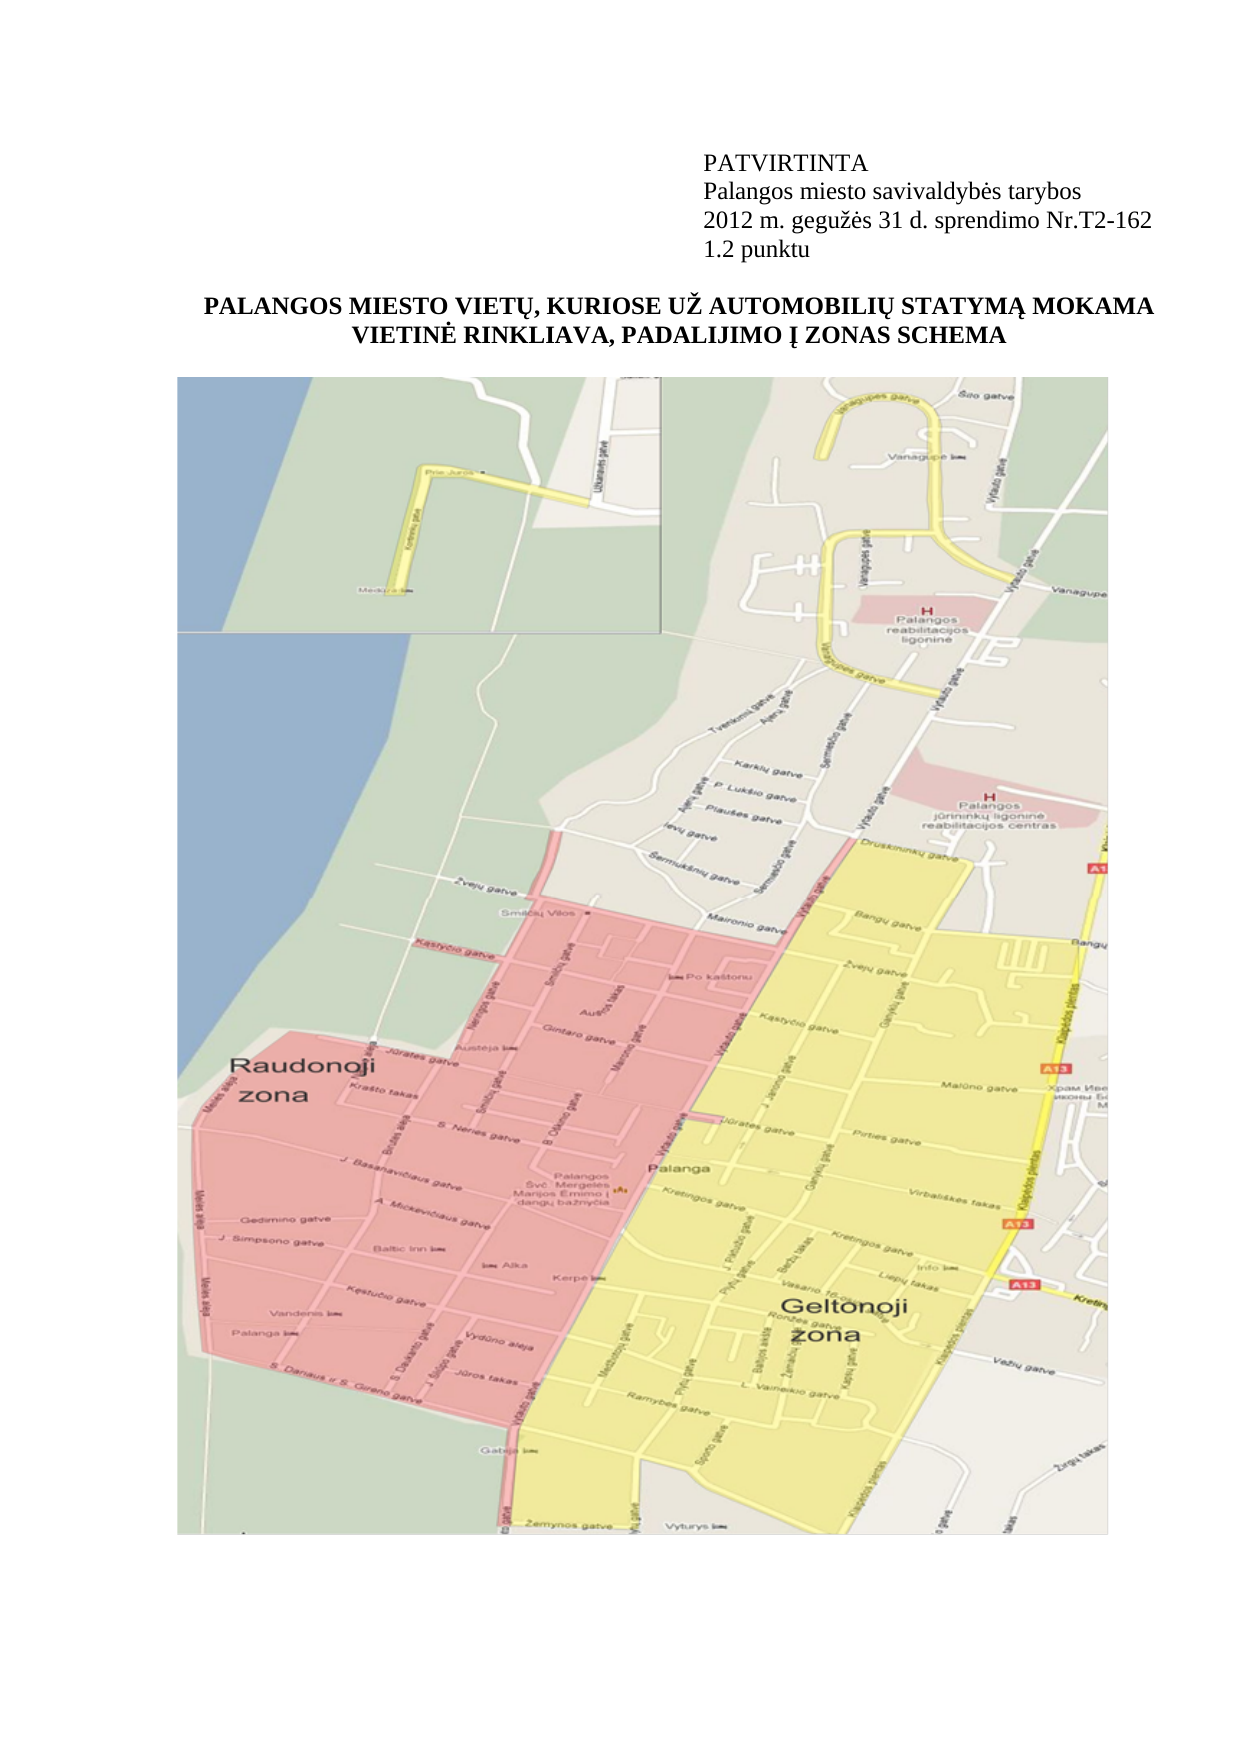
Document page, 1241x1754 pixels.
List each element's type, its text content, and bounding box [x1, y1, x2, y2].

text 1.2 punktu [177, 234, 1181, 263]
text 2012 m. gegužės 31 d. sprendimo Nr.T2-162 [177, 205, 1181, 234]
text PATVIRTINTA [177, 148, 1181, 176]
text PALANGOS MIESTO VIETŲ, KURIOSE UŽ AUTOMOBILIŲ STATYMĄ MOKAMA VIETINĖ RINKLIAVA, PADALIJIMO Į ZONAS SCHEMA [177, 291, 1181, 349]
text Palangos miesto savivaldybės tarybos [177, 176, 1181, 205]
